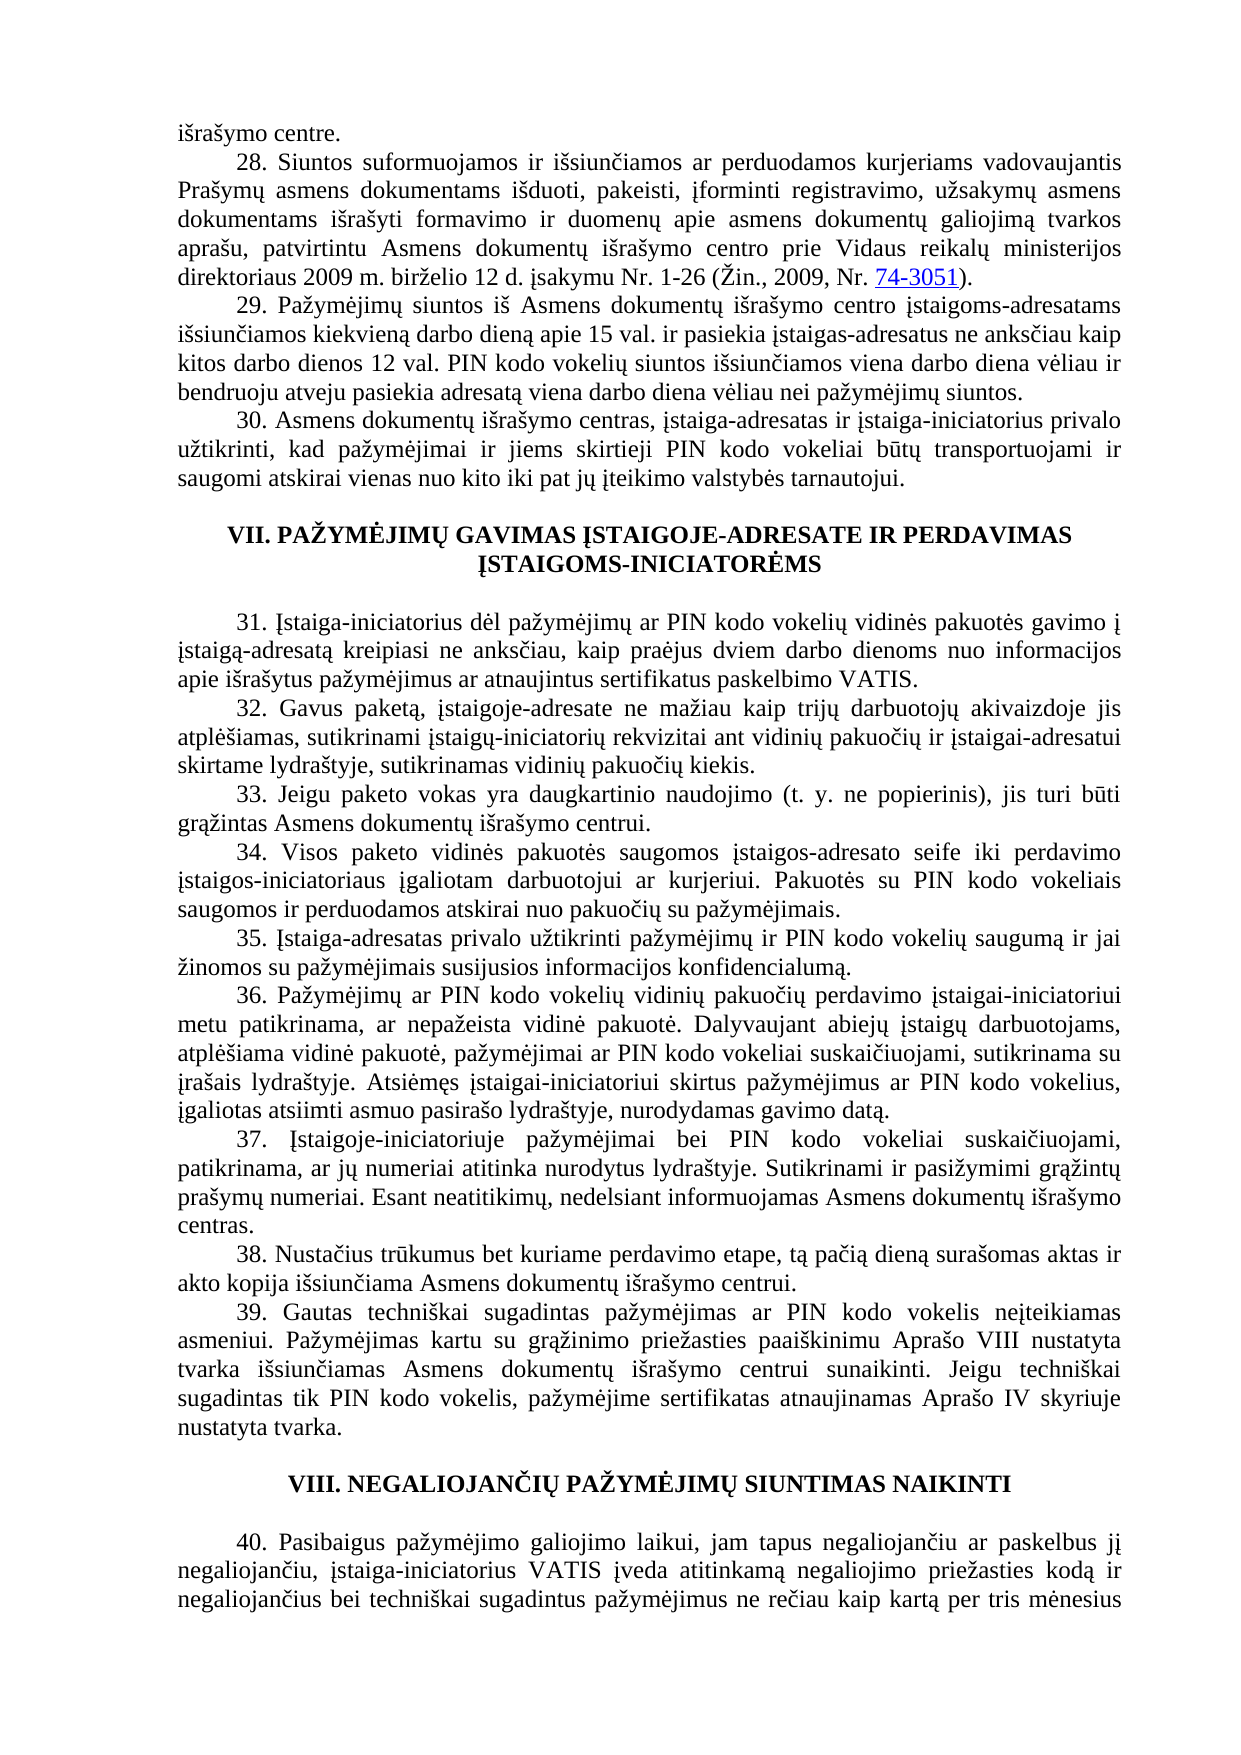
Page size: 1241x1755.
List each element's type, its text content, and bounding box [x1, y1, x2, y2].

text VIII. NEGALIOJANČIŲ PAŽYMĖJIMŲ SIUNTIMAS NAIKINTI [177, 1469, 1122, 1498]
text VII. PAŽYMĖJIMŲ GAVIMAS ĮSTAIGOJE-ADRESATE IR PERDAVIMAS ĮSTAIGOMS-INICIATORĖMS [177, 521, 1122, 578]
text 35. Įstaiga-adresatas privalo užtikrinti pažymėjimų ir PIN kodo vokelių saugumą ir jai žinomos su pažymėjimais susijusios informacijos konfidencialumą. [177, 923, 1122, 981]
text 37. Įstaigoje-iniciatoriuje pažymėjimai bei PIN kodo vokeliai suskaičiuojami, patikrinama, ar jų numeriai atitinka nurodytus lydraštyje. Sutikrinami ir pasižymimi grąžintų prašymų numeriai. Esant neatitikimų, nedelsiant informuojamas Asmens dokumentų išrašymo centras. [177, 1124, 1122, 1239]
text 38. Nustačius trūkumus bet kuriame perdavimo etape, tą pačią dieną surašomas aktas ir akto kopija išsiunčiama Asmens dokumentų išrašymo centrui. [177, 1239, 1122, 1297]
text 33. Jeigu paketo vokas yra daugkartinio naudojimo (t. y. ne popierinis), jis turi būti grąžintas Asmens dokumentų išrašymo centrui. [177, 779, 1122, 837]
text 32. Gavus paketą, įstaigoje-adresate ne mažiau kaip trijų darbuotojų akivaizdoje jis atplėšiamas, sutikrinami įstaigų-iniciatorių rekvizitai ant vidinių pakuočių ir įstaigai-adresatui skirtame lydraštyje, sutikrinamas vidinių pakuočių kiekis. [177, 693, 1122, 779]
text 34. Visos paketo vidinės pakuotės saugomos įstaigos-adresato seife iki perdavimo įstaigos-iniciatoriaus įgaliotam darbuotojui ar kurjeriui. Pakuotės su PIN kodo vokeliais saugomos ir perduodamos atskirai nuo pakuočių su pažymėjimais. [177, 837, 1122, 923]
text 36. Pažymėjimų ar PIN kodo vokelių vidinių pakuočių perdavimo įstaigai-iniciatoriui metu patikrinama, ar nepažeista vidinė pakuotė. Dalyvaujant abiejų įstaigų darbuotojams, atplėšiama vidinė pakuotė, pažymėjimai ar PIN kodo vokeliai suskaičiuojami, sutikrinama su įrašais lydraštyje. Atsiėmęs įstaigai-iniciatoriui skirtus pažymėjimus ar PIN kodo vokelius, įgaliotas atsiimti asmuo pasirašo lydraštyje, nurodydamas gavimo datą. [177, 981, 1122, 1124]
text 28. Siuntos suformuojamos ir išsiunčiamos ar perduodamos kurjeriams vadovaujantis Prašymų asmens dokumentams išduoti, pakeisti, įforminti registravimo, užsakymų asmens dokumentams išrašyti formavimo ir duomenų apie asmens dokumentų galiojimą tvarkos aprašu, patvirtintu Asmens dokumentų išrašymo centro prie Vidaus reikalų ministerijos direktoriaus 2009 m. birželio 12 d. įsakymu Nr. 1-26 (Žin., 2009, Nr. 74-3051). [177, 147, 1122, 291]
text 31. Įstaiga-iniciatorius dėl pažymėjimų ar PIN kodo vokelių vidinės pakuotės gavimo į įstaigą-adresatą kreipiasi ne anksčiau, kaip praėjus dviem darbo dienoms nuo informacijos apie išrašytus pažymėjimus ar atnaujintus sertifikatus paskelbimo VATIS. [177, 607, 1122, 693]
text 39. Gautas techniškai sugadintas pažymėjimas ar PIN kodo vokelis neįteikiamas asmeniui. Pažymėjimas kartu su grąžinimo priežasties paaiškinimu Aprašo VIII nustatyta tvarka išsiunčiamas Asmens dokumentų išrašymo centrui sunaikinti. Jeigu techniškai sugadintas tik PIN kodo vokelis, pažymėjime sertifikatas atnaujinamas Aprašo IV skyriuje nustatyta tvarka. [177, 1297, 1122, 1441]
text 40. Pasibaigus pažymėjimo galiojimo laikui, jam tapus negaliojančiu ar paskelbus jį negaliojančiu, įstaiga-iniciatorius VATIS įveda atitinkamą negaliojimo priežasties kodą ir negaliojančius bei techniškai sugadintus pažymėjimus ne rečiau kaip kartą per tris mėnesius [177, 1527, 1122, 1613]
text 29. Pažymėjimų siuntos iš Asmens dokumentų išrašymo centro įstaigoms-adresatams išsiunčiamos kiekvieną darbo dieną apie 15 val. ir pasiekia įstaigas-adresatus ne anksčiau kaip kitos darbo dienos 12 val. PIN kodo vokelių siuntos išsiunčiamos viena darbo diena vėliau ir bendruoju atveju pasiekia adresatą viena darbo diena vėliau nei pažymėjimų siuntos. [177, 291, 1122, 406]
text 30. Asmens dokumentų išrašymo centras, įstaiga-adresatas ir įstaiga-iniciatorius privalo užtikrinti, kad pažymėjimai ir jiems skirtieji PIN kodo vokeliai būtų transportuojami ir saugomi atskirai vienas nuo kito iki pat jų įteikimo valstybės tarnautojui. [177, 406, 1122, 492]
text išrašymo centre. [177, 118, 1122, 147]
